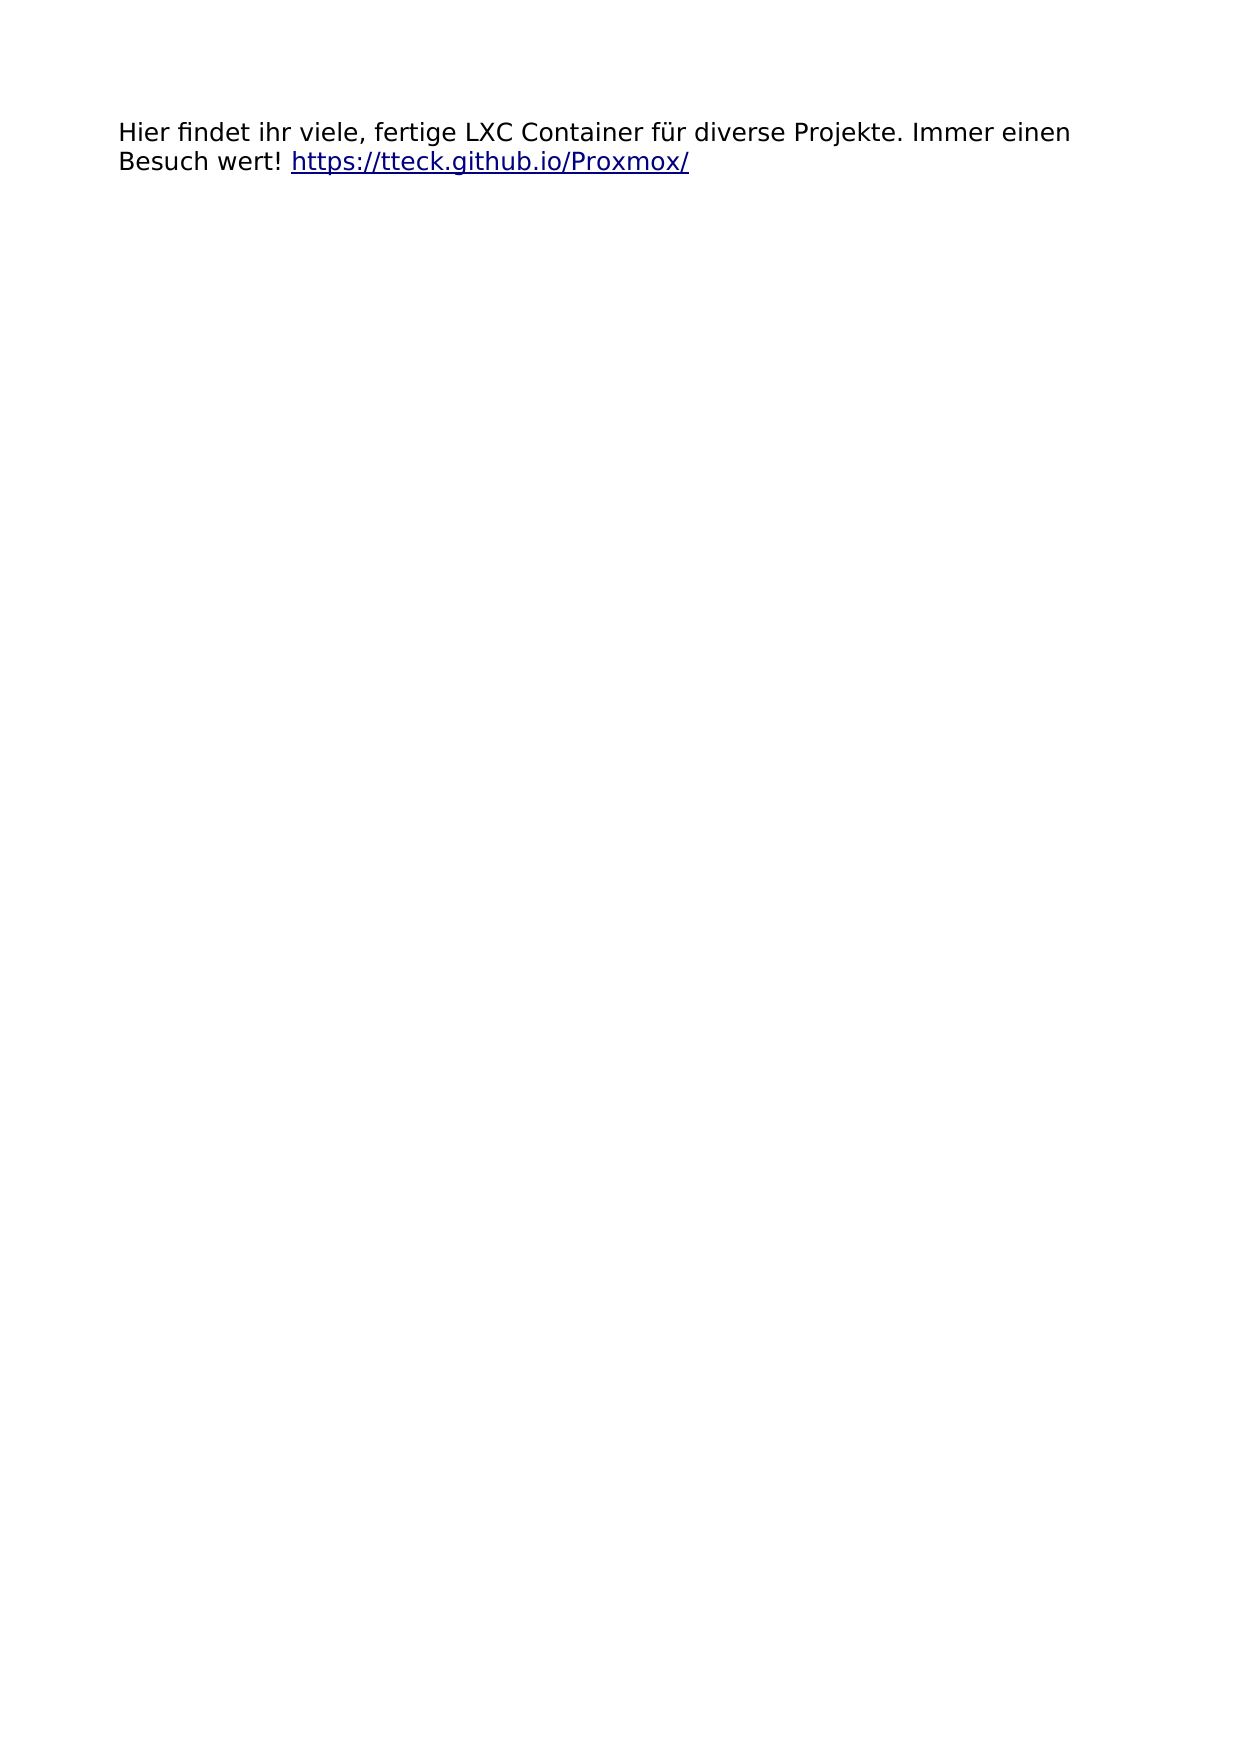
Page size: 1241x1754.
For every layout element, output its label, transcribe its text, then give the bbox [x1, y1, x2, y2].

text Hier findet ihr viele, fertige LXC Container für diverse Projekte. Immer einen Besuch wert! https://tteck.github.io/Proxmox/ [118, 118, 1122, 176]
